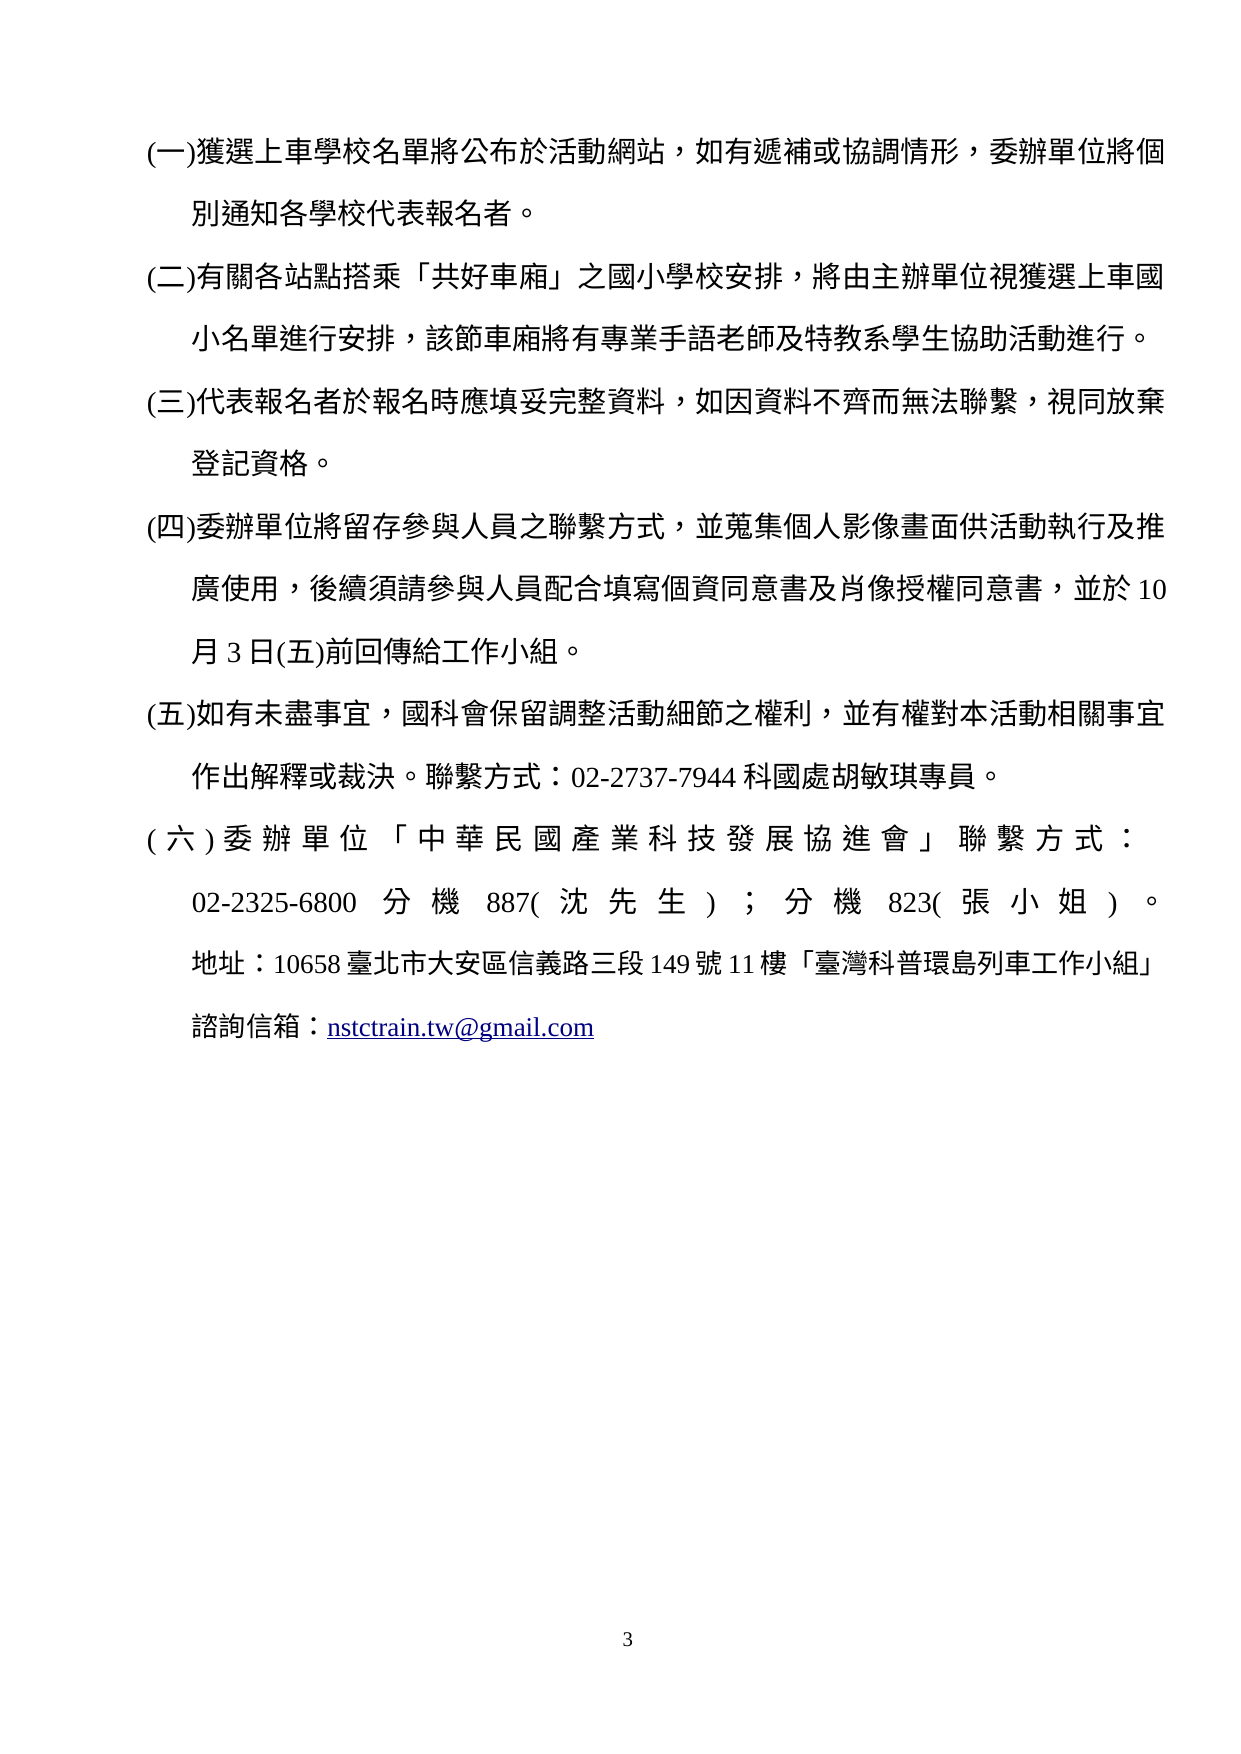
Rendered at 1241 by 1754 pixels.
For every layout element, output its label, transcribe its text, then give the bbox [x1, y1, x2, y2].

text (五)如有未盡事宜，國科會保留調整活動細節之權利，並有權對本活動相關事宜作出解釋或裁決。聯繫方式：02-2737-7944 科國處胡敏琪專員。 [147, 670, 1167, 795]
text (六)委辦單位「中華民國產業科技發展協進會」聯繫方式： 02-2325-6800分機887(沈先生)；分機823(張小姐)。 地址：10658臺北市大安區信義路三段149號11樓「臺灣科普環島列車工作小組」 諮詢信箱：nstctrain.tw@gmail.com [147, 795, 1167, 1045]
text (四)委辦單位將留存參與人員之聯繫方式，並蒐集個人影像畫面供活動執行及推廣使用，後續須請參與人員配合填寫個資同意書及肖像授權同意書，並於10月3日(五)前回傳給工作小組。 [147, 483, 1167, 670]
text (一)獲選上車學校名單將公布於活動網站，如有遞補或協調情形，委辦單位將個別通知各學校代表報名者。 [147, 108, 1167, 233]
text (三)代表報名者於報名時應填妥完整資料，如因資料不齊而無法聯繫，視同放棄登記資格。 [147, 358, 1167, 483]
text (二)有關各站點搭乘「共好車廂」之國小學校安排，將由主辦單位視獲選上車國小名單進行安排，該節車廂將有專業手語老師及特教系學生協助活動進行。 [147, 233, 1167, 358]
